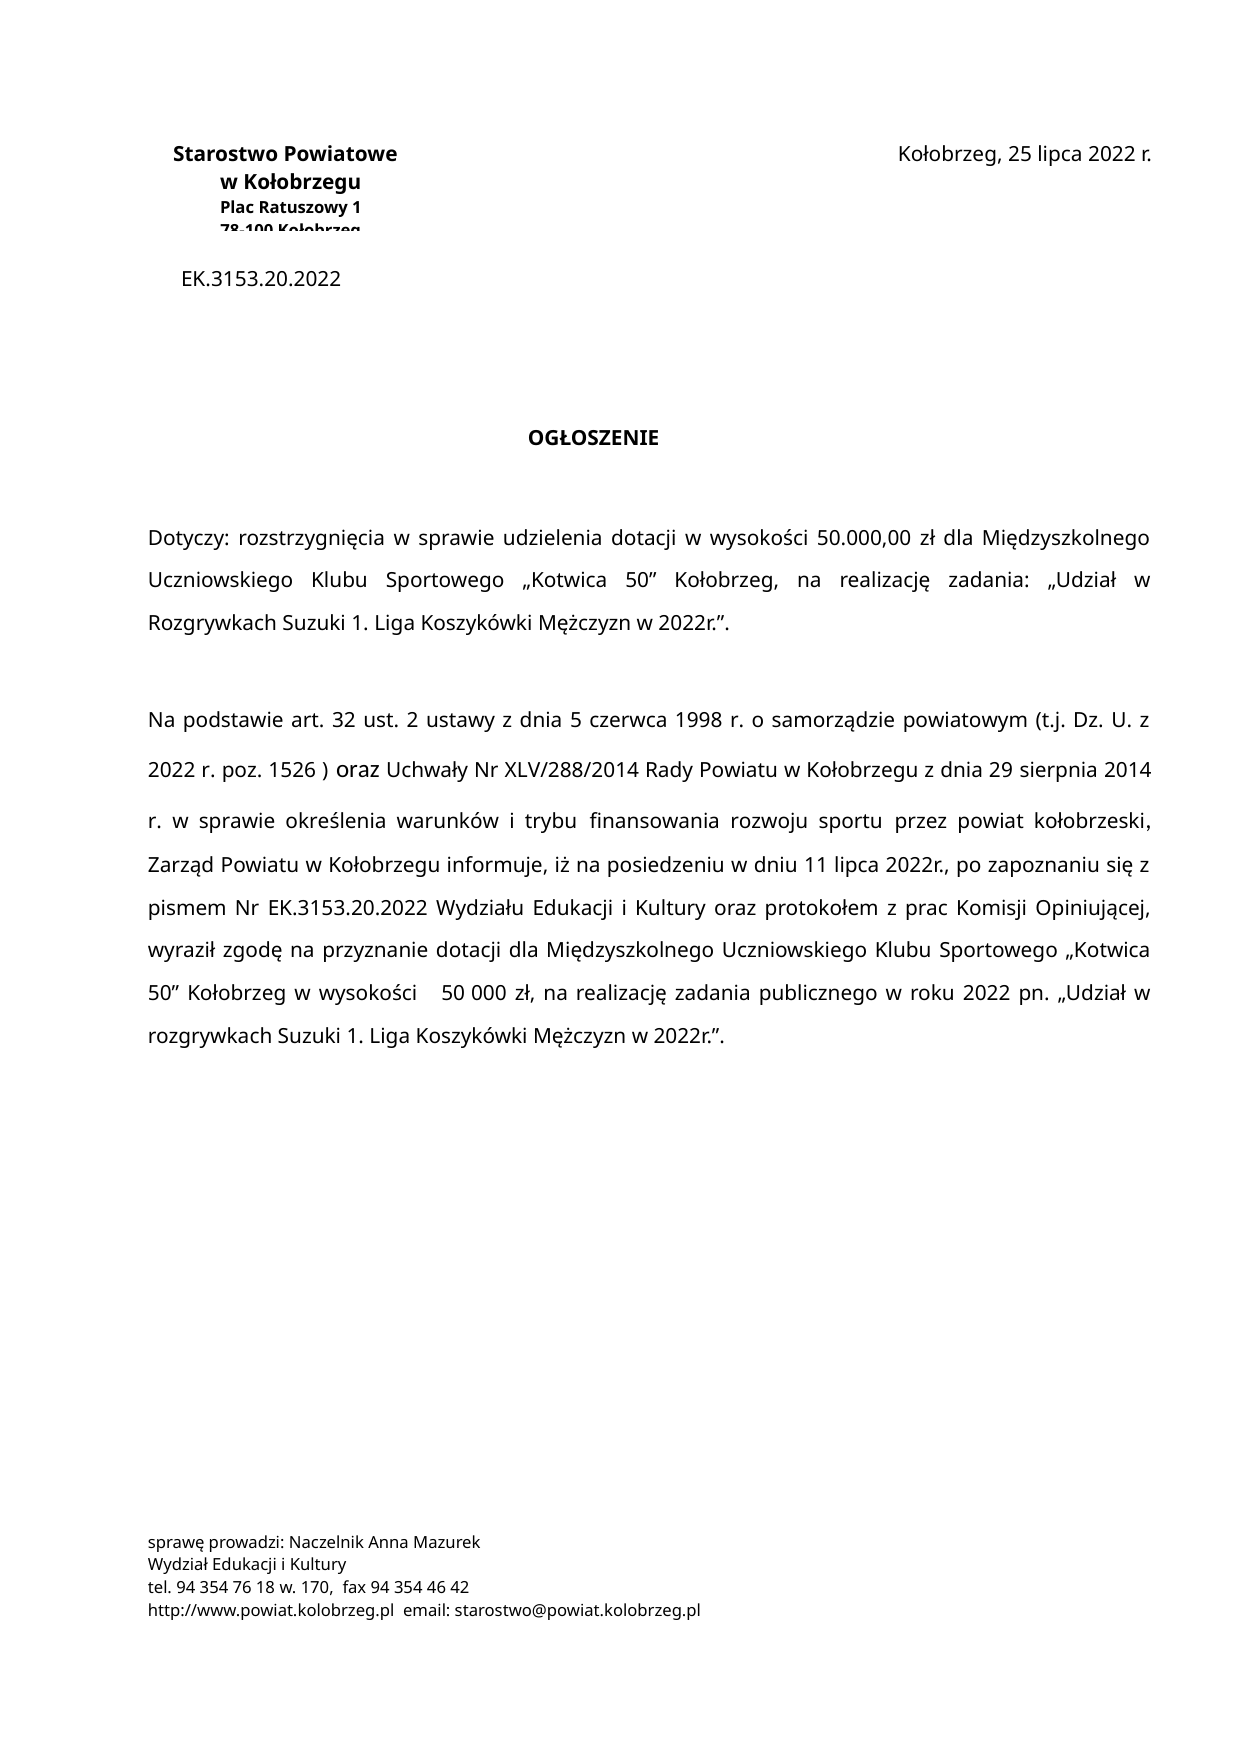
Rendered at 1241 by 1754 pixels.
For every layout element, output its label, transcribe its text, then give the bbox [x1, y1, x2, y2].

table_cell [655, 383, 1157, 423]
table_cell [153, 383, 655, 423]
table_header Kołobrzeg, 25 lipca 2022 r. [153, 133, 1157, 230]
table_cell EK.3153.20.2022 [153, 173, 1157, 383]
text OGŁOSZENIE [148, 423, 1152, 452]
text Dotyczy: rozstrzygnięcia w sprawie udzielenia dotacji w wysokości 50.000,00 zł dla Międzyszkolnego Uczniowskiego Klubu Sportowego „Kotwica 50” Kołobrzeg, na realizację zadania: „Udział w Rozgrywkach Suzuki 1. Liga Koszykówki Mężczyzn w 2022r.”. [148, 523, 1152, 636]
text Na podstawie art. 32 ust. 2 ustawy z dnia 5 czerwca 1998 r. o samorządzie powiatowym (t.j. Dz. U. z 2022 r. poz. 1526 ) oraz Uchwały Nr XLV/288/2014 Rady Powiatu w Kołobrzegu z dnia 29 sierpnia 2014 r. w sprawie określenia warunków i trybu finansowania rozwoju sportu przez powiat kołobrzeski, Zarząd Powiatu w Kołobrzegu informuje, iż na posiedzeniu w dniu 11 lipca 2022r., po zapoznaniu się z pismem Nr EK.3153.20.2022 Wydziału Edukacji i Kultury oraz protokołem z prac Komisji Opiniującej, wyraził zgodę na przyznanie dotacji dla Międzyszkolnego Uczniowskiego Klubu Sportowego „Kotwica 50” Kołobrzeg w wysokości 50 000 zł, na realizację zadania publicznego w roku 2022 pn. „Udział w rozgrywkach Suzuki 1. Liga Koszykówki Mężczyzn w 2022r.”. [148, 706, 1152, 1049]
